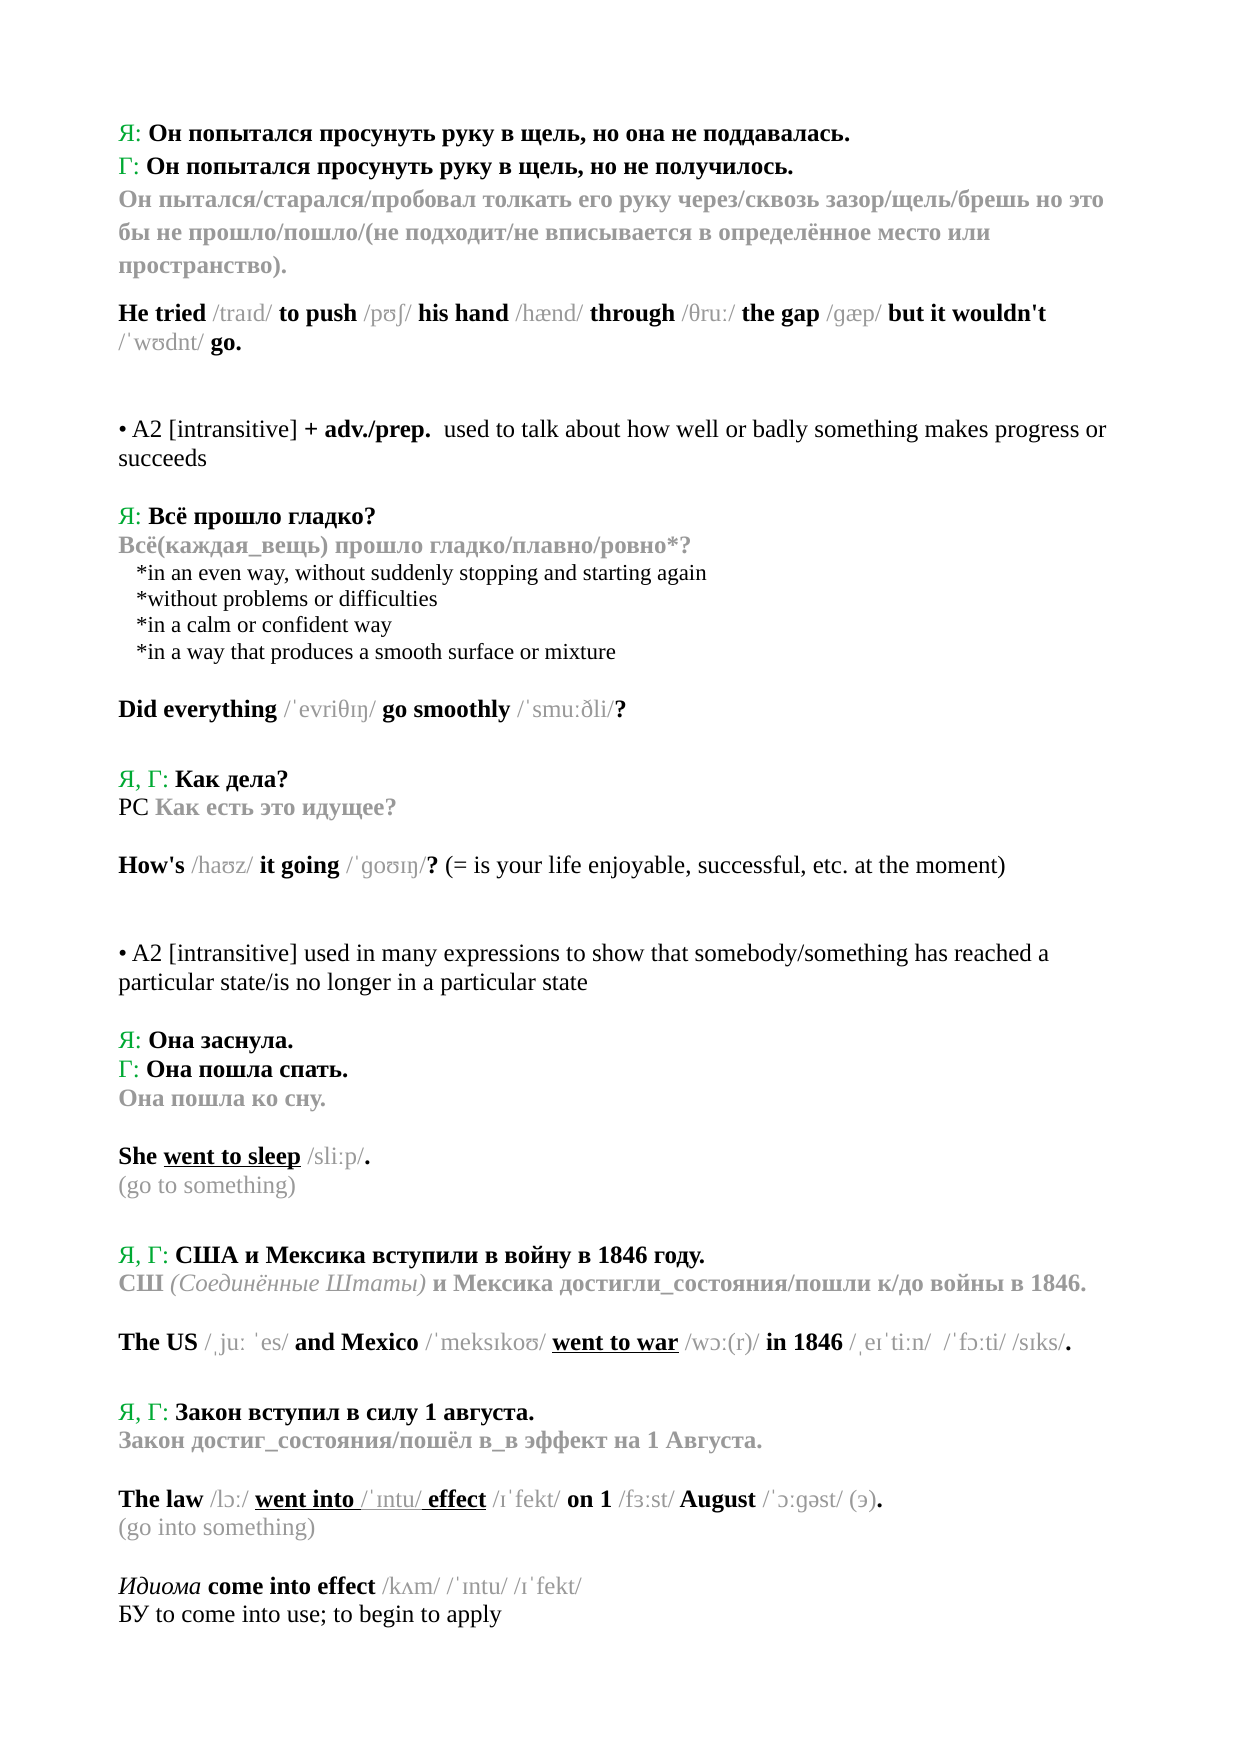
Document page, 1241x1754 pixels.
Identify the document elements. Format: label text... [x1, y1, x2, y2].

text Идиома come into effect /kʌm/ /ˈɪntu/ /ɪˈfekt/ БУ to come into use; to begin to apply [118, 1571, 1122, 1628]
text The law /lɔː/ went into /ˈɪntu/ effect /ɪˈfekt/ on 1 /fɜːst/ August /ˈɔːɡəst/ (э). (go into something) [118, 1484, 1122, 1541]
text Я: Он попытался просунуть руку в щель, но она не поддавалась. Г: Он попытался просунуть руку в щель, но не получилось. Он пытался/старался/пробовал толкать его руку через/сквозь зазор/щель/брешь но это бы не прошло/пошло/(не подходит/не вписывается в определённое место или пространство). [118, 118, 1122, 279]
text Я, Г: Закон вступил в силу 1 августа. Закон достиг_состояния/пошёл в_в эффект на 1 Августа. [118, 1397, 1122, 1454]
text The US /ˌjuː ˈes/ and Mexico /ˈmeksɪkoʊ/ went to war /wɔː(r)/ in 1846 /ˌeɪˈtiːn/ /ˈfɔːti/ /sɪks/. [118, 1327, 1122, 1356]
text Я, Г: Как дела? PC Как есть это идущее? [118, 764, 1122, 821]
text How's /haʊz/ it going /ˈɡoʊɪŋ/? (= is your life enjoyable, successful, etc. at the moment) [118, 851, 1122, 879]
text Я, Г: США и Мексика вступили в войну в 1846 году. СШ (Соединённые Штаты) и Мексика достигли_состояния/пошли к/до войны в 1846. [118, 1240, 1122, 1297]
text *in an even way, without suddenly stopping and starting again *without problems or difficulties *in a calm or confident way *in a way that produces a smooth surface or mixture [136, 559, 1122, 664]
text Я: Всё прошло гладко? Всё(каждая_вещь) прошло гладко/плавно/ровно*? [118, 501, 1122, 559]
text • A2 [intransitive] + adv./prep. used to talk about how well or badly something makes progress or succeeds [118, 414, 1122, 472]
text • A2 [intransitive] used in many expressions to show that somebody/something has reached a particular state/is no longer in a particular state [118, 938, 1122, 996]
text She went to sleep /sliːp/. (go to something) [118, 1141, 1122, 1198]
text He tried /traɪd/ to push /pʊʃ/ his hand /hænd/ through /θruː/ the gap /ɡæp/ but it wouldn't /ˈwʊdnt/ go. [118, 298, 1122, 355]
text Did everything /ˈevriθɪŋ/ go smoothly /ˈsmuːðli/? [118, 694, 1122, 722]
text Я: Она заснула. Г: Она пошла спать. Она пошла ко сну. [118, 1025, 1122, 1112]
